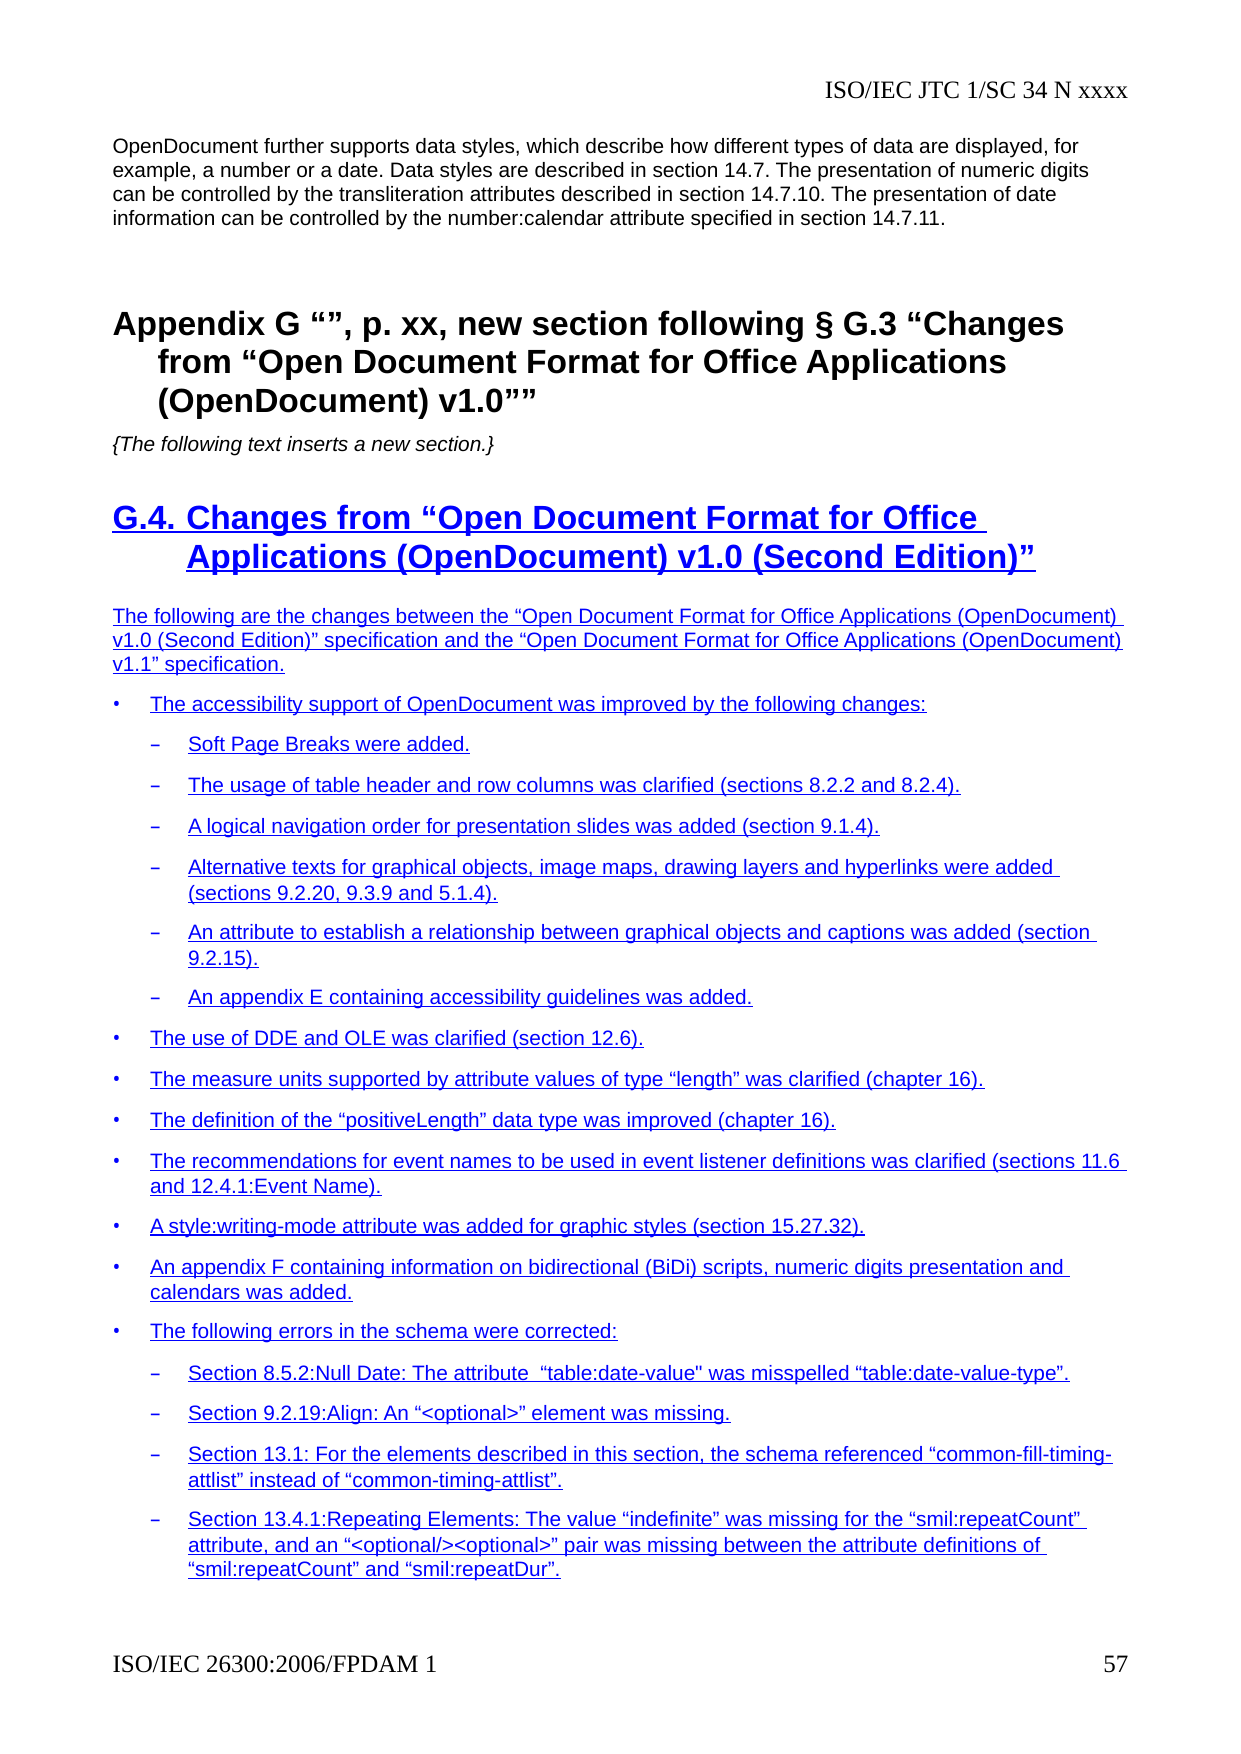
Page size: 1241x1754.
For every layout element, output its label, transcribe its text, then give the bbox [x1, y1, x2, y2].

list Section 13.4.1:Repeating Elements: The value “indefinite” was missing for the “smil:repeatCount” attribute, and an “<optional/><optional>” pair was missing between the attribute definitions of “smil:repeatCount” and “smil:repeatDur”. [150, 1504, 1128, 1581]
text {The following text inserts a new section.} [112, 432, 1128, 456]
list The measure units supported by attribute values of type “length” was clarified (chapter 16). [112, 1064, 1128, 1092]
list A style:writing-mode attribute was added for graphic styles (section 15.27.32). [112, 1211, 1128, 1239]
text OpenDocument further supports data styles, which describe how different types of data are displayed, for example, a number or a date. Data styles are described in section 14.7. The presentation of numeric digits can be controlled by the transliteration attributes described in section 14.7.10. The presentation of date information can be controlled by the number:calendar attribute specified in section 14.7.11. [112, 134, 1128, 230]
subtitle Appendix G “”, p. xx, new section following § G.3 “Changes from “Open Document Format for Office Applications (OpenDocument) v1.0”” [112, 304, 1128, 420]
list Section 8.5.2:Null Date: The attribute “table:date-value" was misspelled “table:date-value-type”. [150, 1358, 1128, 1386]
list An attribute to establish a relationship between graphical objects and captions was added (section 9.2.15). [150, 917, 1128, 970]
list The following errors in the schema were corrected: [112, 1317, 1128, 1345]
subtitle G.4. Changes from “Open Document Format for Office Applications (OpenDocument) v1.0 (Second Edition)” [112, 498, 1128, 575]
list The accessibility support of OpenDocument was improved by the following changes: [112, 689, 1128, 717]
list Soft Page Breaks were added. [150, 729, 1128, 758]
list An appendix E containing accessibility guidelines was added. [150, 982, 1128, 1011]
list Section 9.2.19:Align: An “<optional>” element was missing. [150, 1398, 1128, 1427]
list Section 13.1: For the elements described in this section, the schema referenced “common-fill-timing-attlist” instead of “common-timing-attlist”. [150, 1439, 1128, 1492]
list The definition of the “positiveLength” data type was improved (chapter 16). [112, 1105, 1128, 1133]
list An appendix F containing information on bidirectional (BiDi) scripts, numeric digits presentation and calendars was added. [112, 1252, 1128, 1304]
list Alternative texts for graphical objects, image maps, drawing layers and hyperlinks were added (sections 9.2.20, 9.3.9 and 5.1.4). [150, 852, 1128, 905]
list The usage of table header and row columns was clarified (sections 8.2.2 and 8.2.4). [150, 771, 1128, 799]
list A logical navigation order for presentation slides was added (section 9.1.4). [150, 811, 1128, 840]
list The recommendations for event names to be used in event listener definitions was clarified (sections 11.6 and 12.4.1:Event Name). [112, 1146, 1128, 1198]
list The use of DDE and OLE was clarified (section 12.6). [112, 1023, 1128, 1052]
text The following are the changes between the “Open Document Format for Office Applications (OpenDocument) v1.0 (Second Edition)” specification and the “Open Document Format for Office Applications (OpenDocument) v1.1” specification. [112, 604, 1128, 676]
